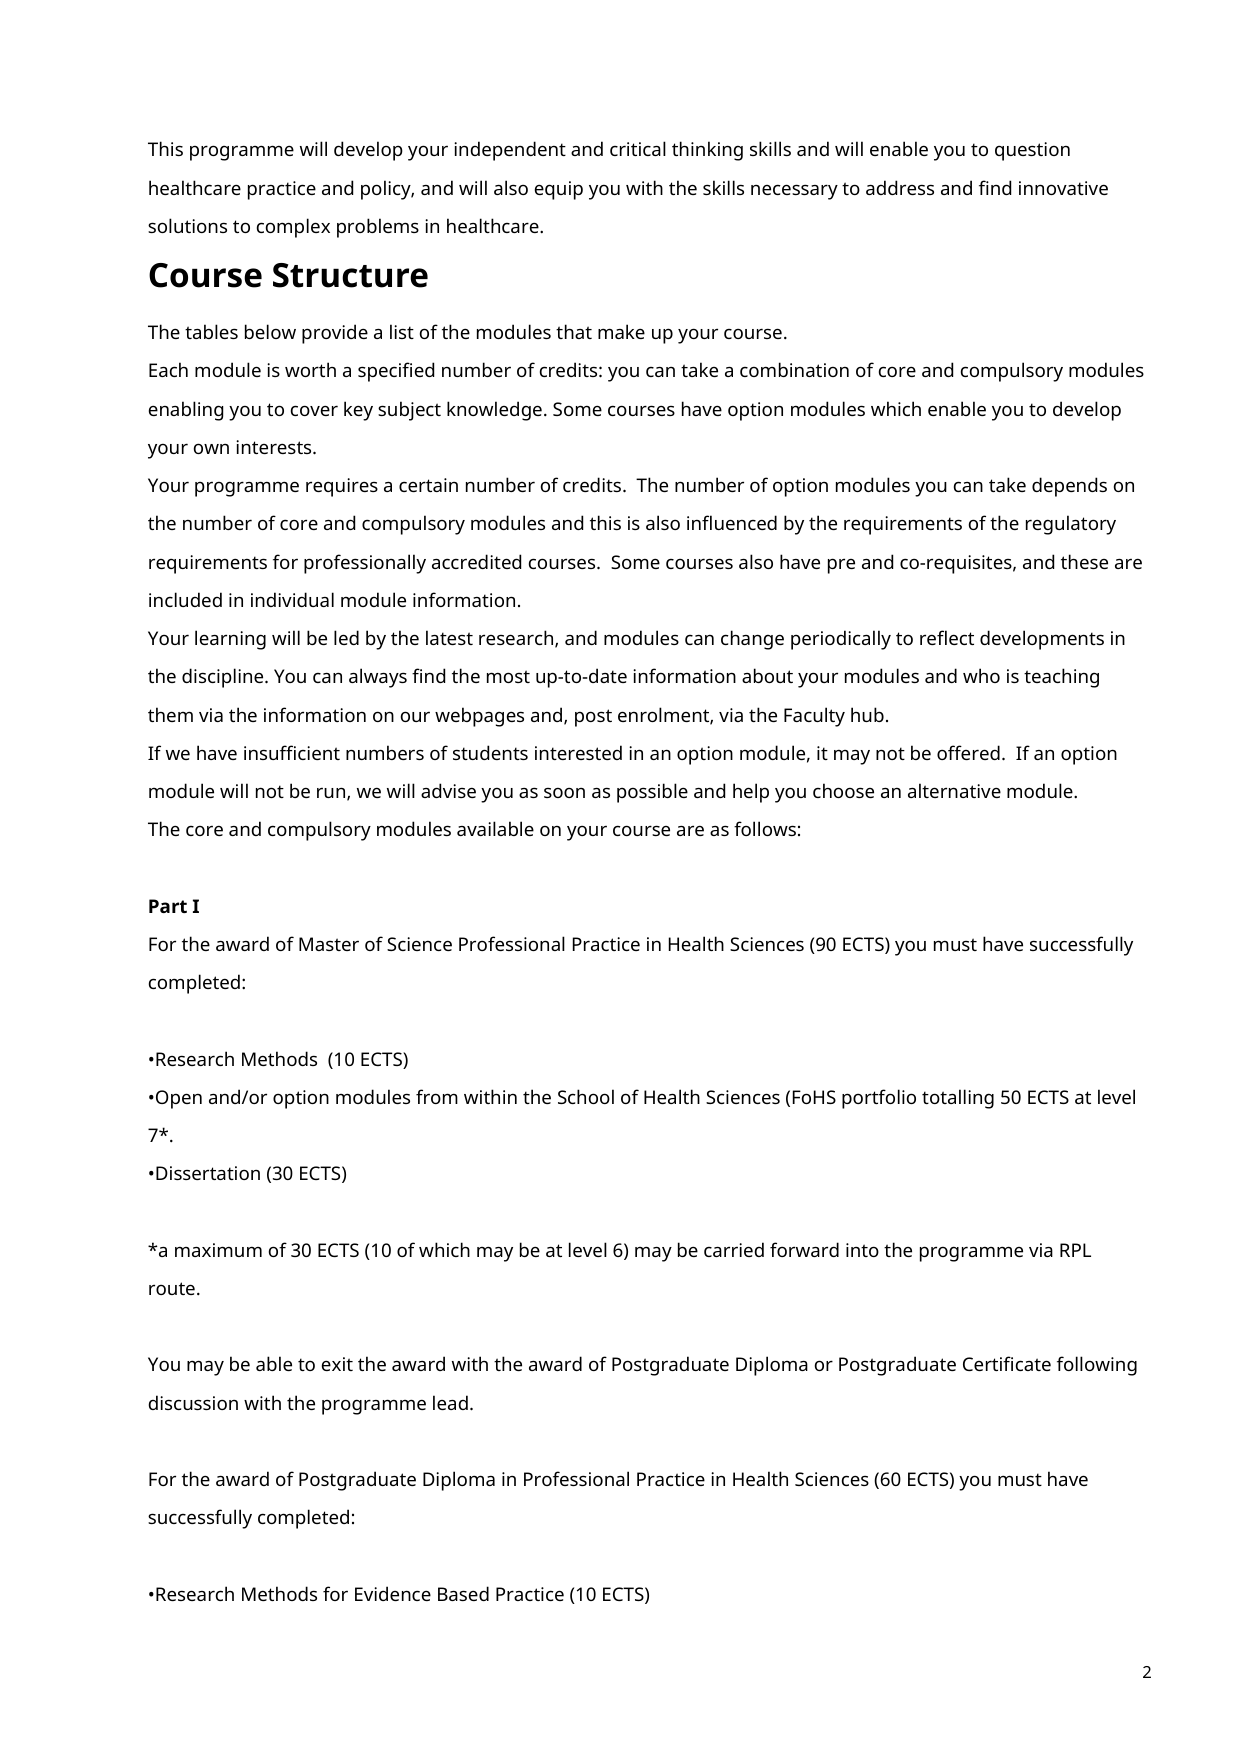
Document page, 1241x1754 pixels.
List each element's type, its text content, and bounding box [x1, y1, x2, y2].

table_header Part I For the award of Master of Science Professional Practice in Health Sciences (90 ECTS) you must have successfully completed: •Research Methods (10 ECTS) •Open and/or option modules from within the School of Health Sciences (FoHS portfolio totalling 50 ECTS at level 7*. •Dissertation (30 ECTS) *a maximum of 30 ECTS (10 of which may be at level 6) may be carried forward into the programme via RPL route. You may be able to exit the award with the award of Postgraduate Diploma or Postgraduate Certificate following discussion with the programme lead. For the award of Postgraduate Diploma in Professional Practice in Health Sciences (60 ECTS) you must have successfully completed: •Research Methods for Evidence Based Practice (10 ECTS) [136, 855, 1152, 1607]
text Your programme requires a certain number of credits. The number of option modules you can take depends on the number of core and compulsory modules and this is also influenced by the requirements of the regulatory requirements for professionally accredited courses. Some courses also have pre and co-requisites, and these are included in individual module information. [148, 472, 1152, 613]
text Your learning will be led by the latest research, and modules can change periodically to reflect developments in the discipline. You can always find the most up-to-date information about your modules and who is teaching them via the information on our webpages and, post enrolment, via the Faculty hub. [148, 625, 1152, 727]
text The tables below provide a list of the modules that make up your course. [148, 319, 1152, 345]
text The core and compulsory modules available on your course are as follows: [148, 817, 1152, 842]
text If we have insufficient numbers of students interested in an option module, it may not be offered. If an option module will not be run, we will advise you as soon as possible and help you choose an alternative module. [148, 740, 1152, 804]
text Each module is worth a specified number of credits: you can take a combination of core and compulsory modules enabling you to cover key subject knowledge. Some courses have option modules which enable you to develop your own interests. [148, 358, 1152, 460]
text This programme will develop your independent and critical thinking skills and will enable you to question healthcare practice and policy, and will also equip you with the skills necessary to address and find innovative solutions to complex problems in healthcare. [148, 137, 1152, 239]
subtitle Course Structure [148, 251, 1152, 297]
